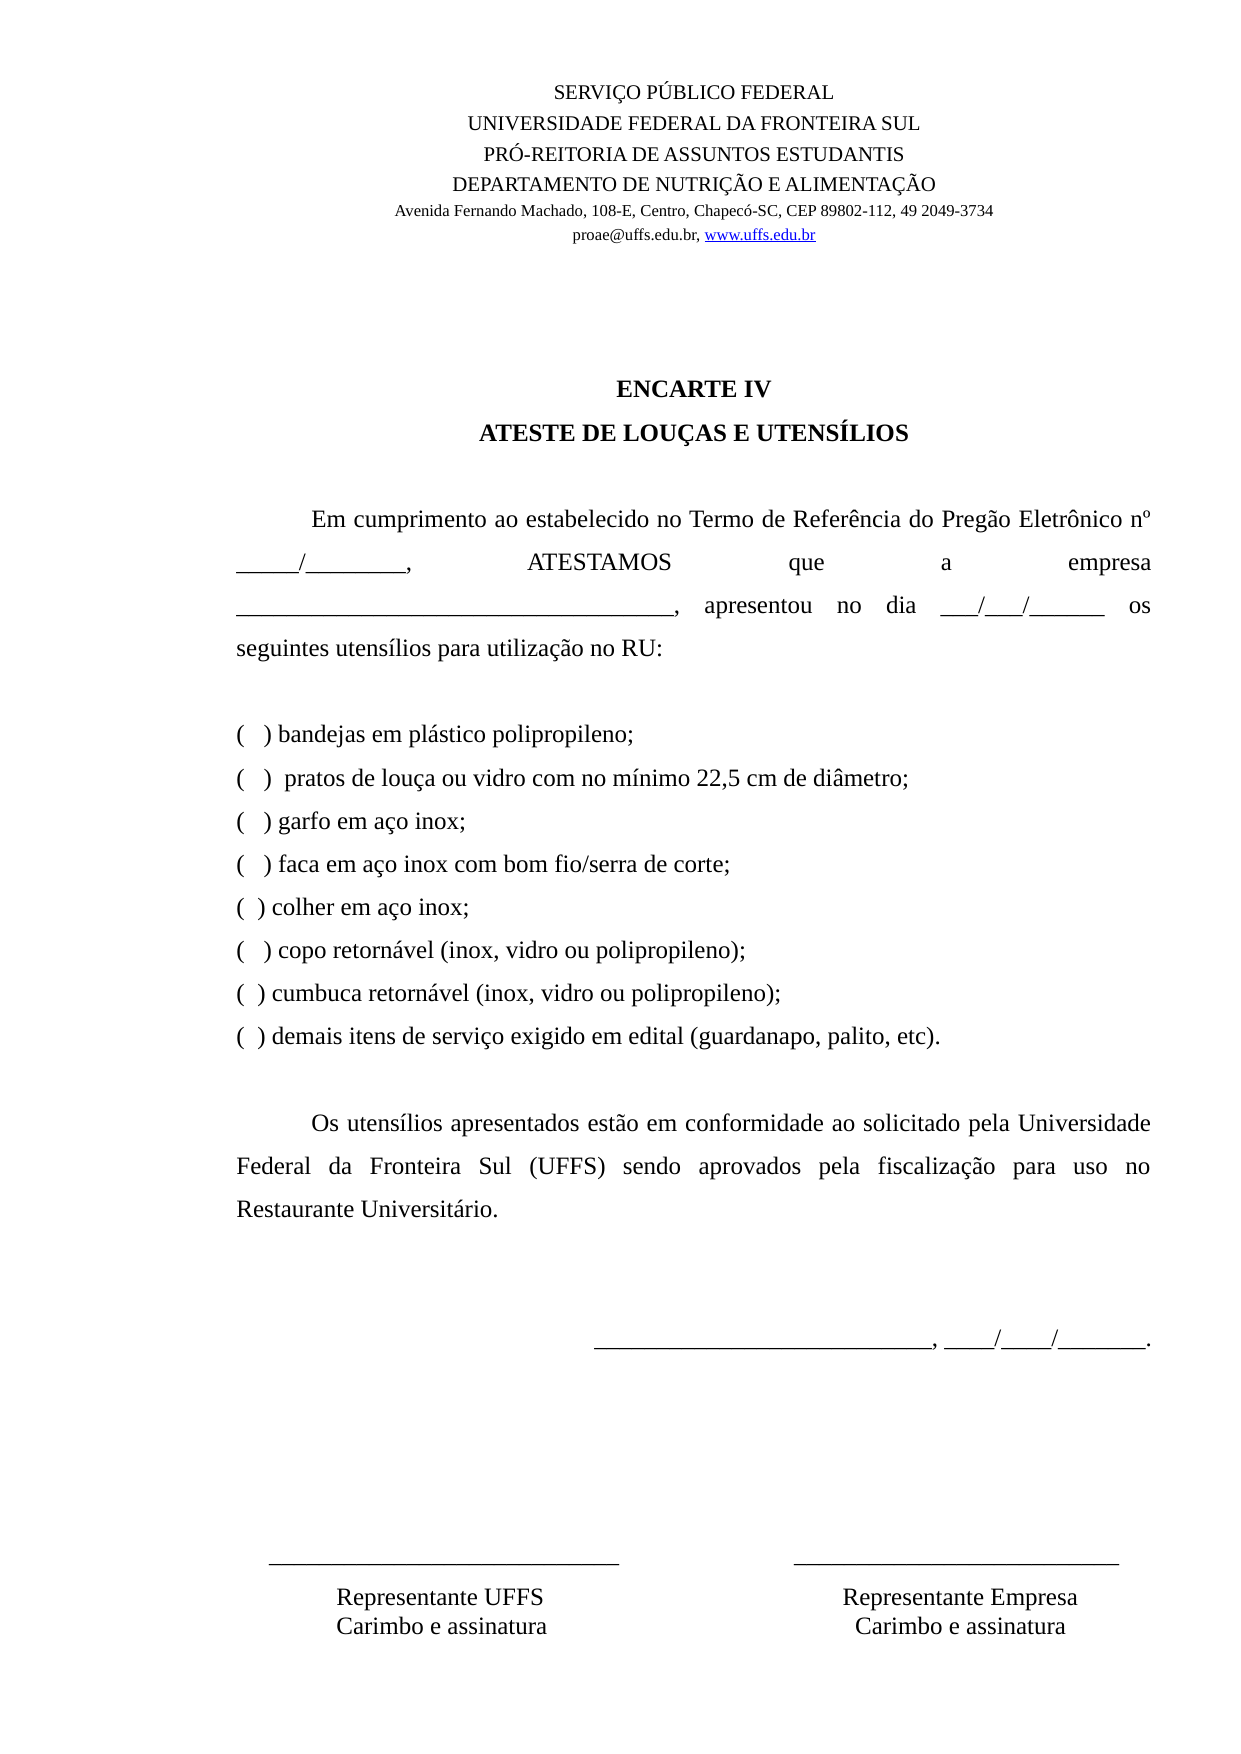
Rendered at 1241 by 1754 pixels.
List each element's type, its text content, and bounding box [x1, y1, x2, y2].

text Os utensílios apresentados estão em conformidade ao solicitado pela Universidade Federal da Fronteira Sul (UFFS) sendo aprovados pela fiscalização para uso no Restaurante Universitário. [236, 1108, 1152, 1223]
text ____________________________ __________________________ [236, 1539, 1152, 1568]
text ( ) pratos de louça ou vidro com no mínimo 22,5 cm de diâmetro; [236, 763, 1152, 791]
text ( ) cumbuca retornável (inox, vidro ou polipropileno); [236, 978, 1152, 1007]
text ( ) colher em aço inox; [236, 892, 1152, 921]
text ( ) bandejas em plástico polipropileno; [236, 719, 1152, 748]
text ATESTE DE LOUÇAS E UTENSÍLIOS [236, 418, 1152, 446]
text ___________________________, ____/____/_______. [236, 1323, 1152, 1352]
text ( ) copo retornável (inox, vidro ou polipropileno); [236, 935, 1152, 964]
text ( ) demais itens de serviço exigido em edital (guardanapo, palito, etc). [236, 1021, 1152, 1050]
text Em cumprimento ao estabelecido no Termo de Referência do Pregão Eletrônico nº _____/________, ATESTAMOS que a empresa ___________________________________, apresentou no dia ___/___/______ os seguintes utensílios para utilização no RU: [236, 504, 1152, 662]
text ( ) garfo em aço inox; [236, 806, 1152, 834]
text ( ) faca em aço inox com bom fio/serra de corte; [236, 849, 1152, 878]
text Representante UFFS Representante Empresa [236, 1582, 1152, 1611]
text ENCARTE IV [236, 374, 1152, 403]
text Carimbo e assinatura Carimbo e assinatura [236, 1611, 1152, 1639]
